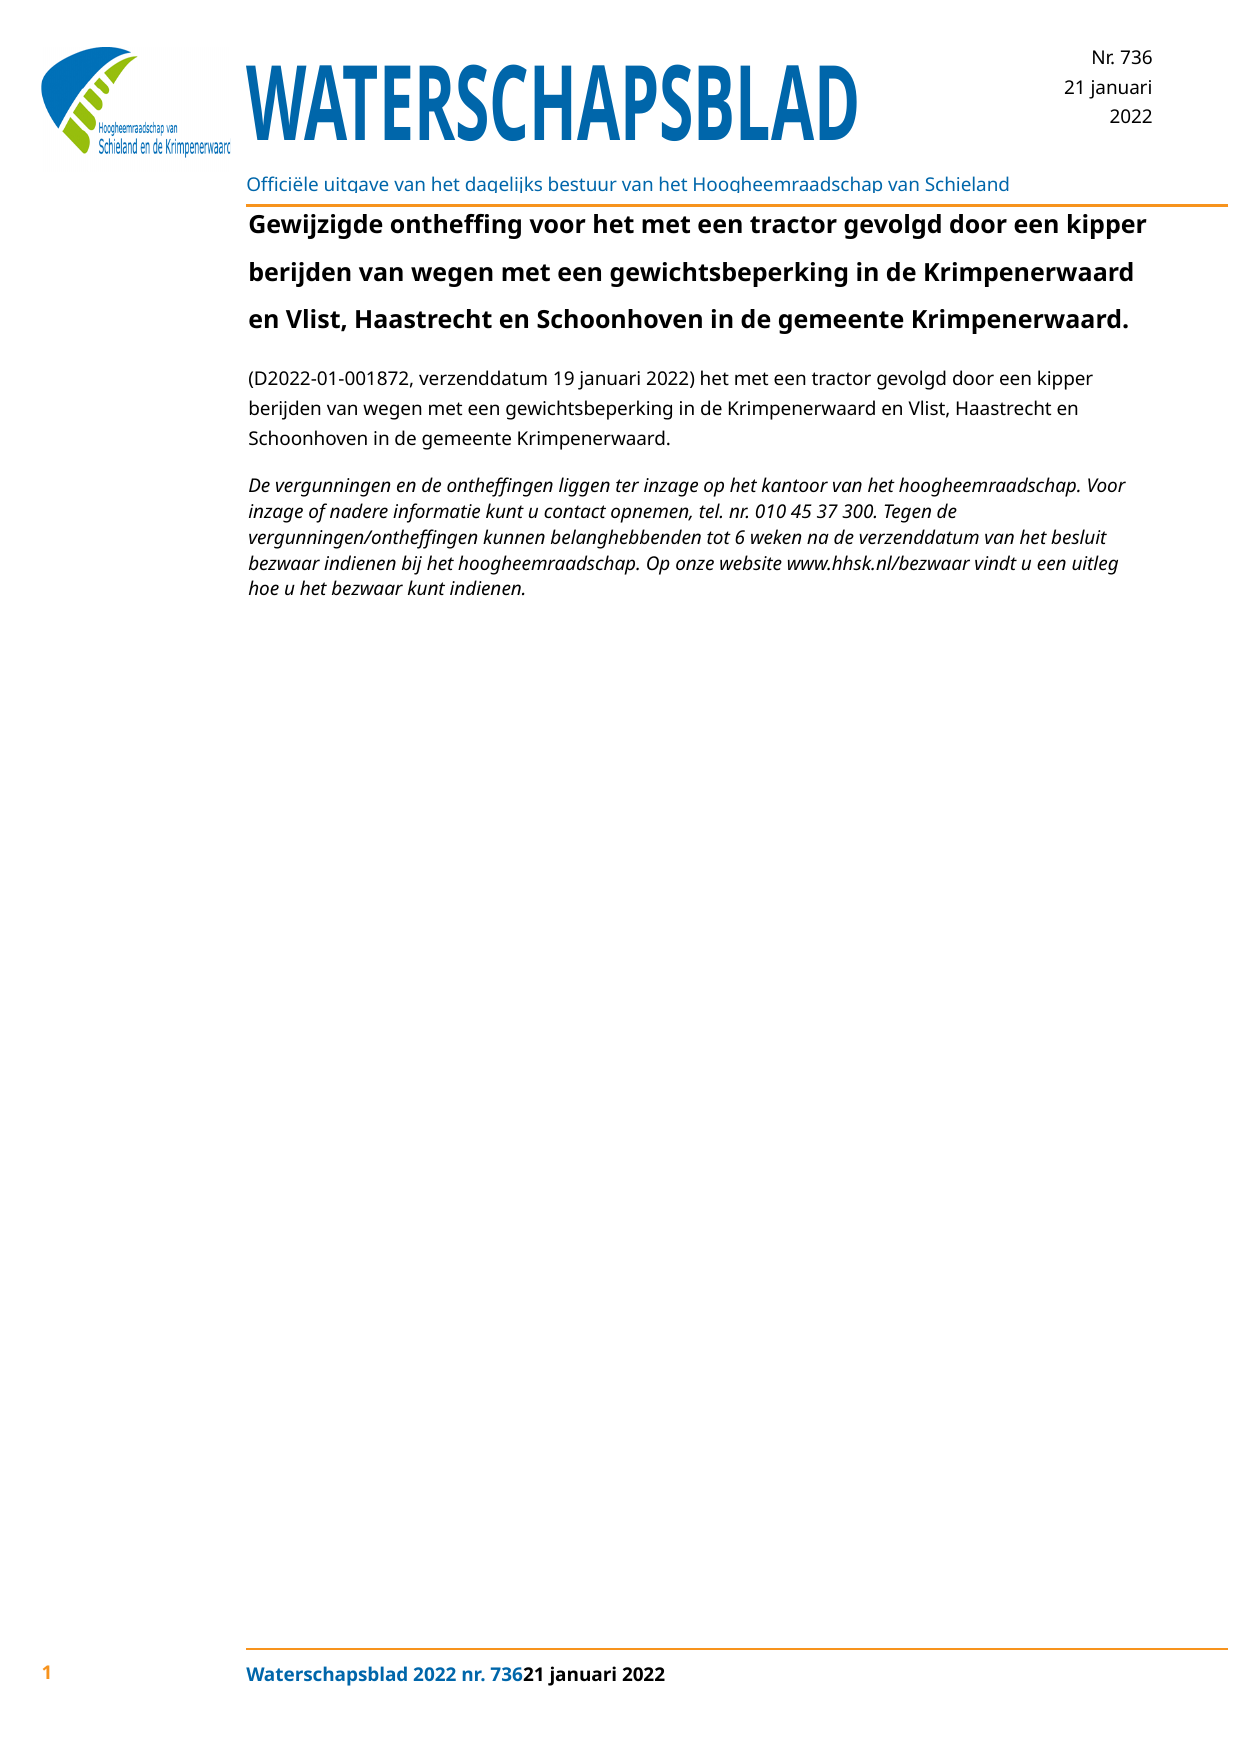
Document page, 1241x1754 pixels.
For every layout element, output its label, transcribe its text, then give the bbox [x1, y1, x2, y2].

text (D2022-01-001872, verzenddatum 19 januari 2022) het met een tractor gevolgd door een kipper berijden van wegen met een gewichtsbeperking in de Krimpenerwaard en Vlist, Haastrecht en Schoonhoven in de gemeente Krimpenerwaard. [248, 366, 1152, 450]
text De vergunningen en de ontheffingen liggen ter inzage op het kantoor van het hoogheemraadschap. Voor inzage of nadere informatie kunt u contact opnemen, tel. nr. 010 45 37 300. Tegen de vergunningen/ontheffingen kunnen belanghebbenden tot 6 weken na de verzenddatum van het besluit bezwaar indienen bij het hoogheemraadschap. Op onze website www.hhsk.nl/bezwaar vindt u een uitleg hoe u het bezwaar kunt indienen. [248, 472, 1152, 601]
picture [41, 47, 231, 172]
text Gewijzigde ontheffing voor het met een tractor gevolgd door een kipper berijden van wegen met een gewichtsbeperking in de Krimpenerwaard en Vlist, Haastrecht en Schoonhoven in de gemeente Krimpenerwaard. [248, 207, 1152, 336]
